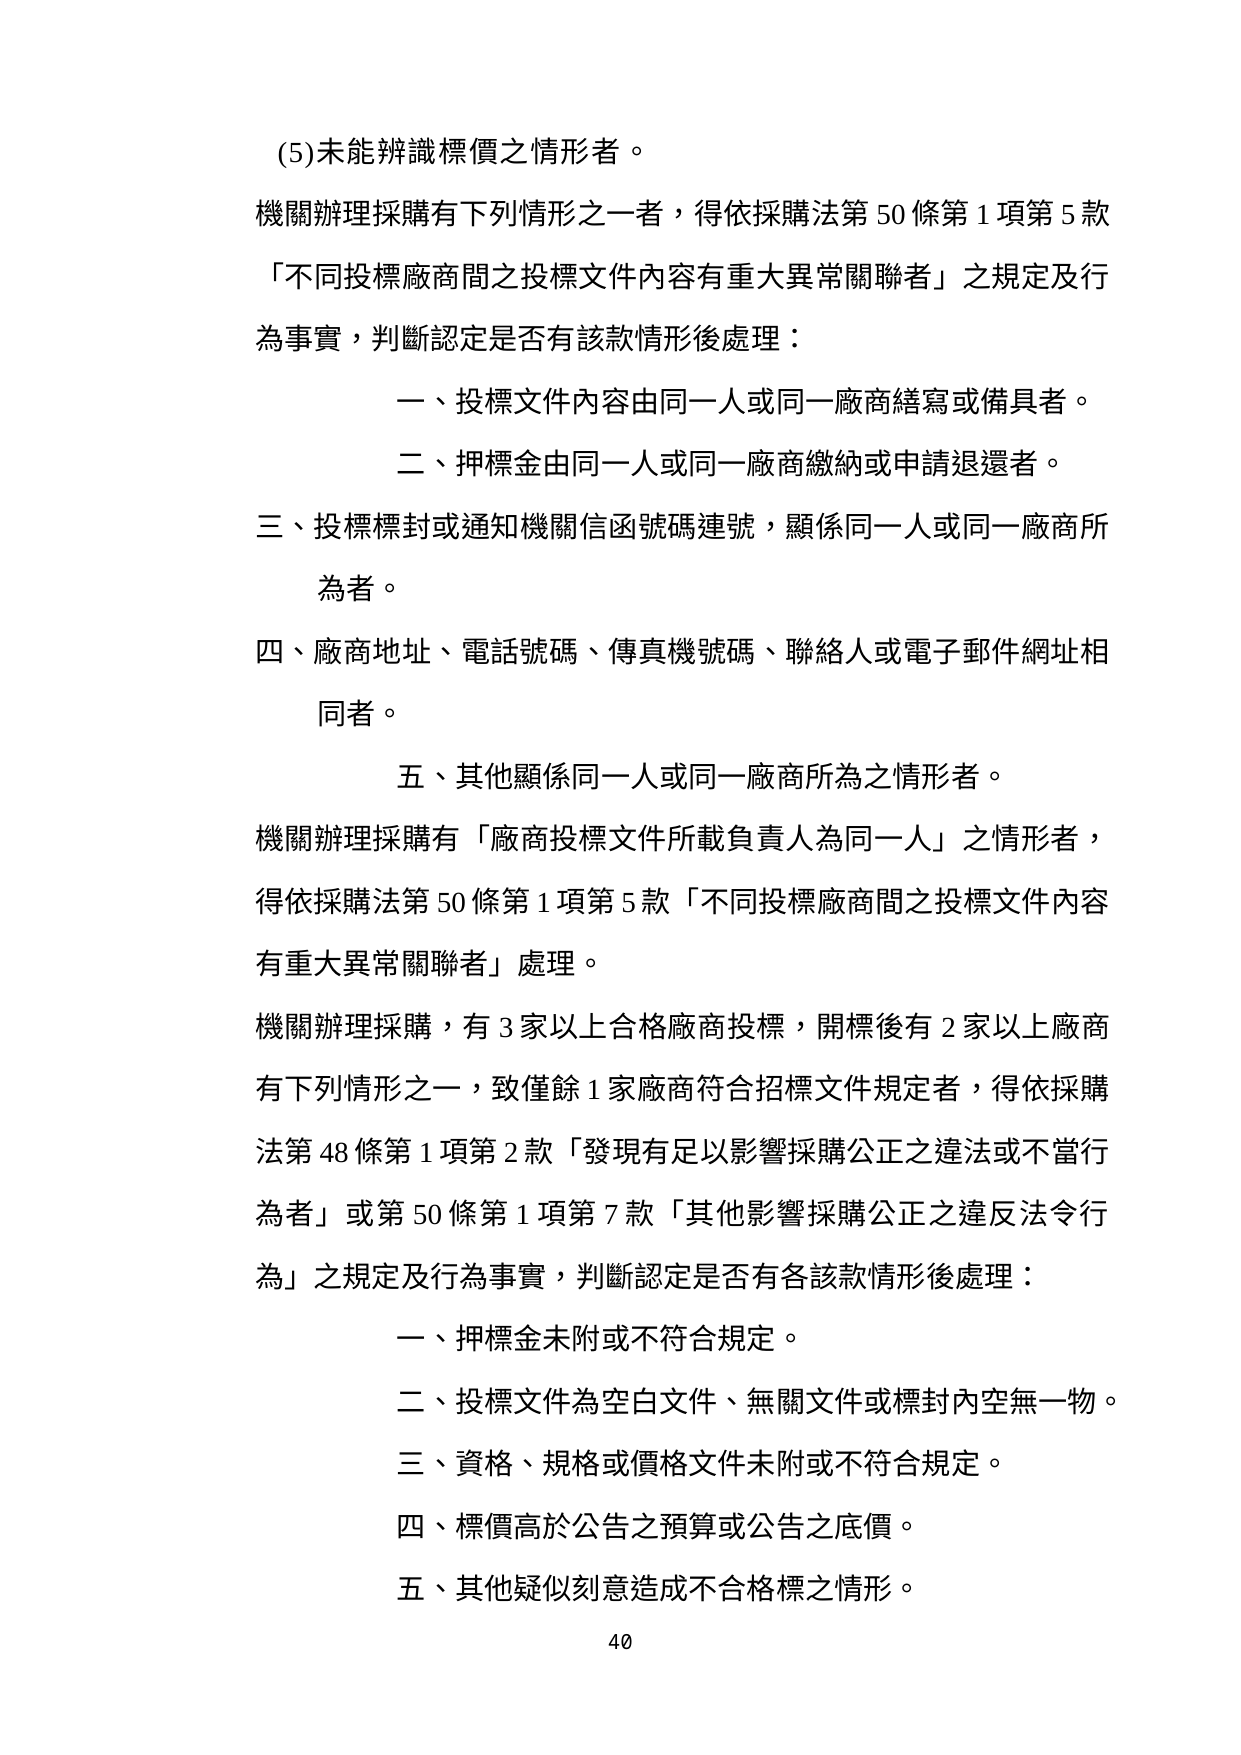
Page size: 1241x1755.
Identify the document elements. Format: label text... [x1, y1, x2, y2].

text 一、押標金未附或不符合規定。 [397, 1295, 1110, 1358]
text 三、投標標封或通知機關信函號碼連號，顯係同一人或同一廠商所為者。 [255, 483, 1110, 608]
text 五、其他顯係同一人或同一廠商所為之情形者。 [397, 733, 1110, 795]
text 一、投標文件內容由同一人或同一廠商繕寫或備具者。 [397, 358, 1110, 420]
text 二、投標文件為空白文件、無關文件或標封內空無一物。 [397, 1358, 1110, 1420]
text 三、資格、規格或價格文件未附或不符合規定。 [397, 1420, 1110, 1483]
text 機關辦理採購有下列情形之一者，得依採購法第50條第1項第5款「不同投標廠商間之投標文件內容有重大異常關聯者」之規定及行為事實，判斷認定是否有該款情形後處理： [255, 170, 1110, 358]
text 四、標價高於公告之預算或公告之底價。 [397, 1483, 1110, 1545]
text 五、其他疑似刻意造成不合格標之情形。 [397, 1545, 1110, 1608]
text 二、押標金由同一人或同一廠商繳納或申請退還者。 [397, 420, 1110, 483]
text (5)未能辨識標價之情形者。 [248, 108, 1110, 170]
text 機關辦理採購，有3家以上合格廠商投標，開標後有2家以上廠商有下列情形之一，致僅餘1家廠商符合招標文件規定者，得依採購法第48條第1項第2款「發現有足以影響採購公正之違法或不當行為者」或第50條第1項第7款「其他影響採購公正之違反法令行為」之規定及行為事實，判斷認定是否有各該款情形後處理： [255, 983, 1110, 1295]
text 機關辦理採購有「廠商投標文件所載負責人為同一人」之情形者，得依採購法第50條第1項第5款「不同投標廠商間之投標文件內容有重大異常關聯者」處理。 [255, 795, 1110, 983]
text 四、廠商地址、電話號碼、傳真機號碼、聯絡人或電子郵件網址相同者。 [255, 608, 1110, 733]
